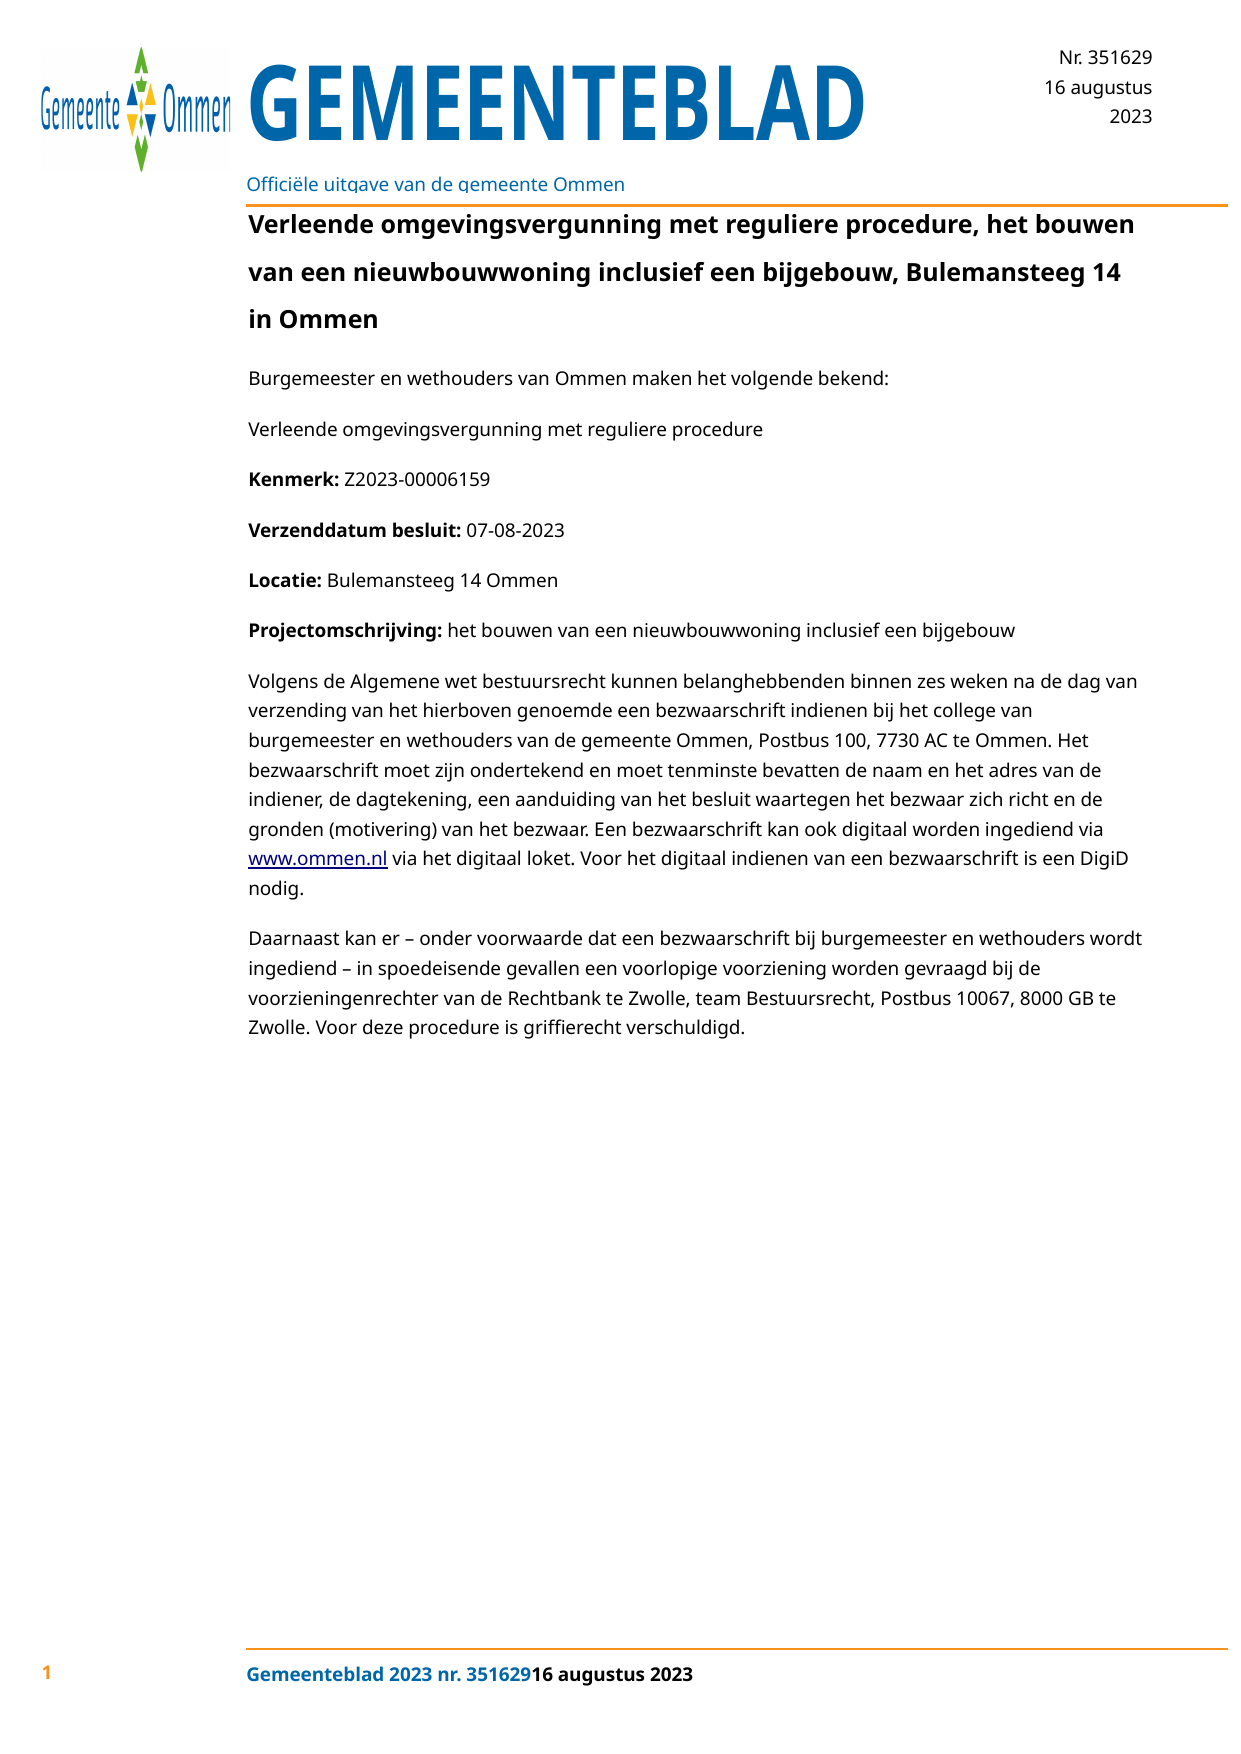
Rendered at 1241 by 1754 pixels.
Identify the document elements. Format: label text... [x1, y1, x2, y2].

picture [41, 47, 231, 172]
text Projectomschrijving: het bouwen van een nieuwbouwwoning inclusief een bijgebouw [248, 618, 1152, 643]
text Kenmerk: Z2023-00006159 [248, 466, 1152, 492]
text Burgemeester en wethouders van Ommen maken het volgende bekend: [248, 366, 1152, 391]
text Verzenddatum besluit: 07-08-2023 [248, 517, 1152, 542]
text Verleende omgevingsvergunning met reguliere procedure [248, 416, 1152, 442]
text Locatie: Bulemansteeg 14 Ommen [248, 567, 1152, 593]
text Daarnaast kan er – onder voorwaarde dat een bezwaarschrift bij burgemeester en wethouders wordt ingediend – in spoedeisende gevallen een voorlopige voorziening worden gevraagd bij de voorzieningenrechter van de Rechtbank te Zwolle, team Bestuursrecht, Postbus 10067, 8000 GB te Zwolle. Voor deze procedure is griffierecht verschuldigd. [248, 926, 1152, 1040]
text Volgens de Algemene wet bestuursrecht kunnen belanghebbenden binnen zes weken na de dag van verzending van het hierboven genoemde een bezwaarschrift indienen bij het college van burgemeester en wethouders van de gemeente Ommen, Postbus 100, 7730 AC te Ommen. Het bezwaarschrift moet zijn ondertekend en moet tenminste bevatten de naam en het adres van de indiener, de dagtekening, een aanduiding van het besluit waartegen het bezwaar zich richt en de gronden (motivering) van het bezwaar. Een bezwaarschrift kan ook digitaal worden ingediend via www.ommen.nl via het digitaal loket. Voor het digitaal indienen van een bezwaarschrift is een DigiD nodig. [248, 668, 1152, 901]
text Verleende omgevingsvergunning met reguliere procedure, het bouwen van een nieuwbouwwoning inclusief een bijgebouw, Bulemansteeg 14 in Ommen [248, 207, 1152, 336]
